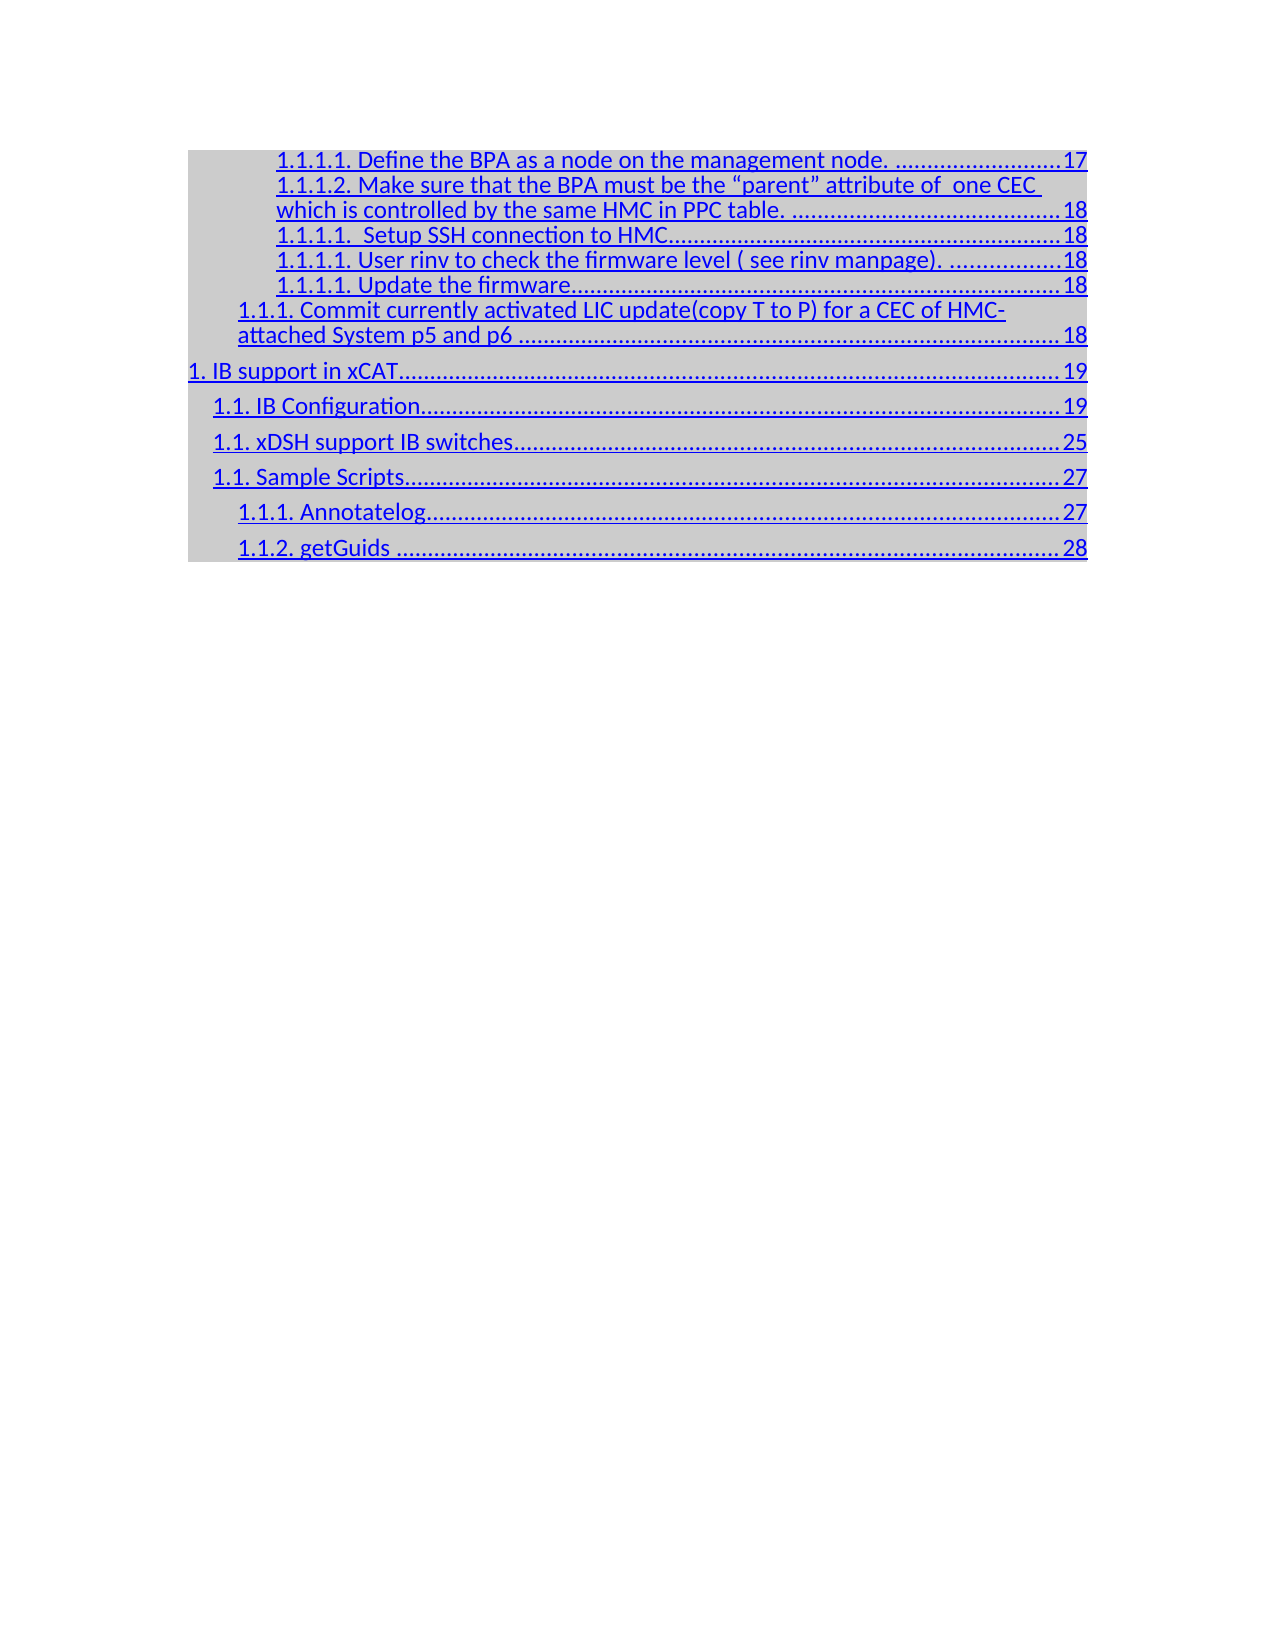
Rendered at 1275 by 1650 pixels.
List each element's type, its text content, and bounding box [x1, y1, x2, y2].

text 1.1. xDSH support IB switches 25 [212, 431, 1087, 452]
text 1.1.1.1. Setup SSH connection to HMC 18 [276, 225, 1087, 245]
text [212, 417, 1087, 421]
text 1.1.1.1. Define the BPA as a node on the management node. 17 [276, 150, 1087, 170]
text 1.1. Sample Scripts 27 [212, 467, 1087, 487]
text 1. IB support in xCAT 19 [187, 360, 1087, 381]
text 1.1.2. getGuids 28 [237, 537, 1087, 558]
text 1.1.1.1. User rinv to check the firmware level ( see rinv manpage). 18 [276, 250, 741, 270]
text 1.1.1. Commit currently activated LIC update(copy T to P) for a CEC of HMC-attached System p5 and p6 18 [237, 300, 1087, 345]
text [212, 488, 1087, 492]
text 1.1. IB Configuration 19 [212, 396, 1087, 416]
text [237, 346, 1087, 350]
text 1.1.1.1. User rinv to check the firmware level ( see rinv manpage). 18 [740, 250, 932, 270]
text 1.1.1.1. Update the firmware 18 [276, 275, 1087, 295]
text 1.1.1. Annotatelog 27 [237, 502, 1087, 523]
text 1.1.1.1. User rinv to check the firmware level ( see rinv manpage). 18 [931, 250, 1087, 270]
text 1.1.1.2. Make sure that the BPA must be the “parent” attribute of one CEC which is controlled by the same HMC in PPC table. 18 [276, 175, 1087, 220]
